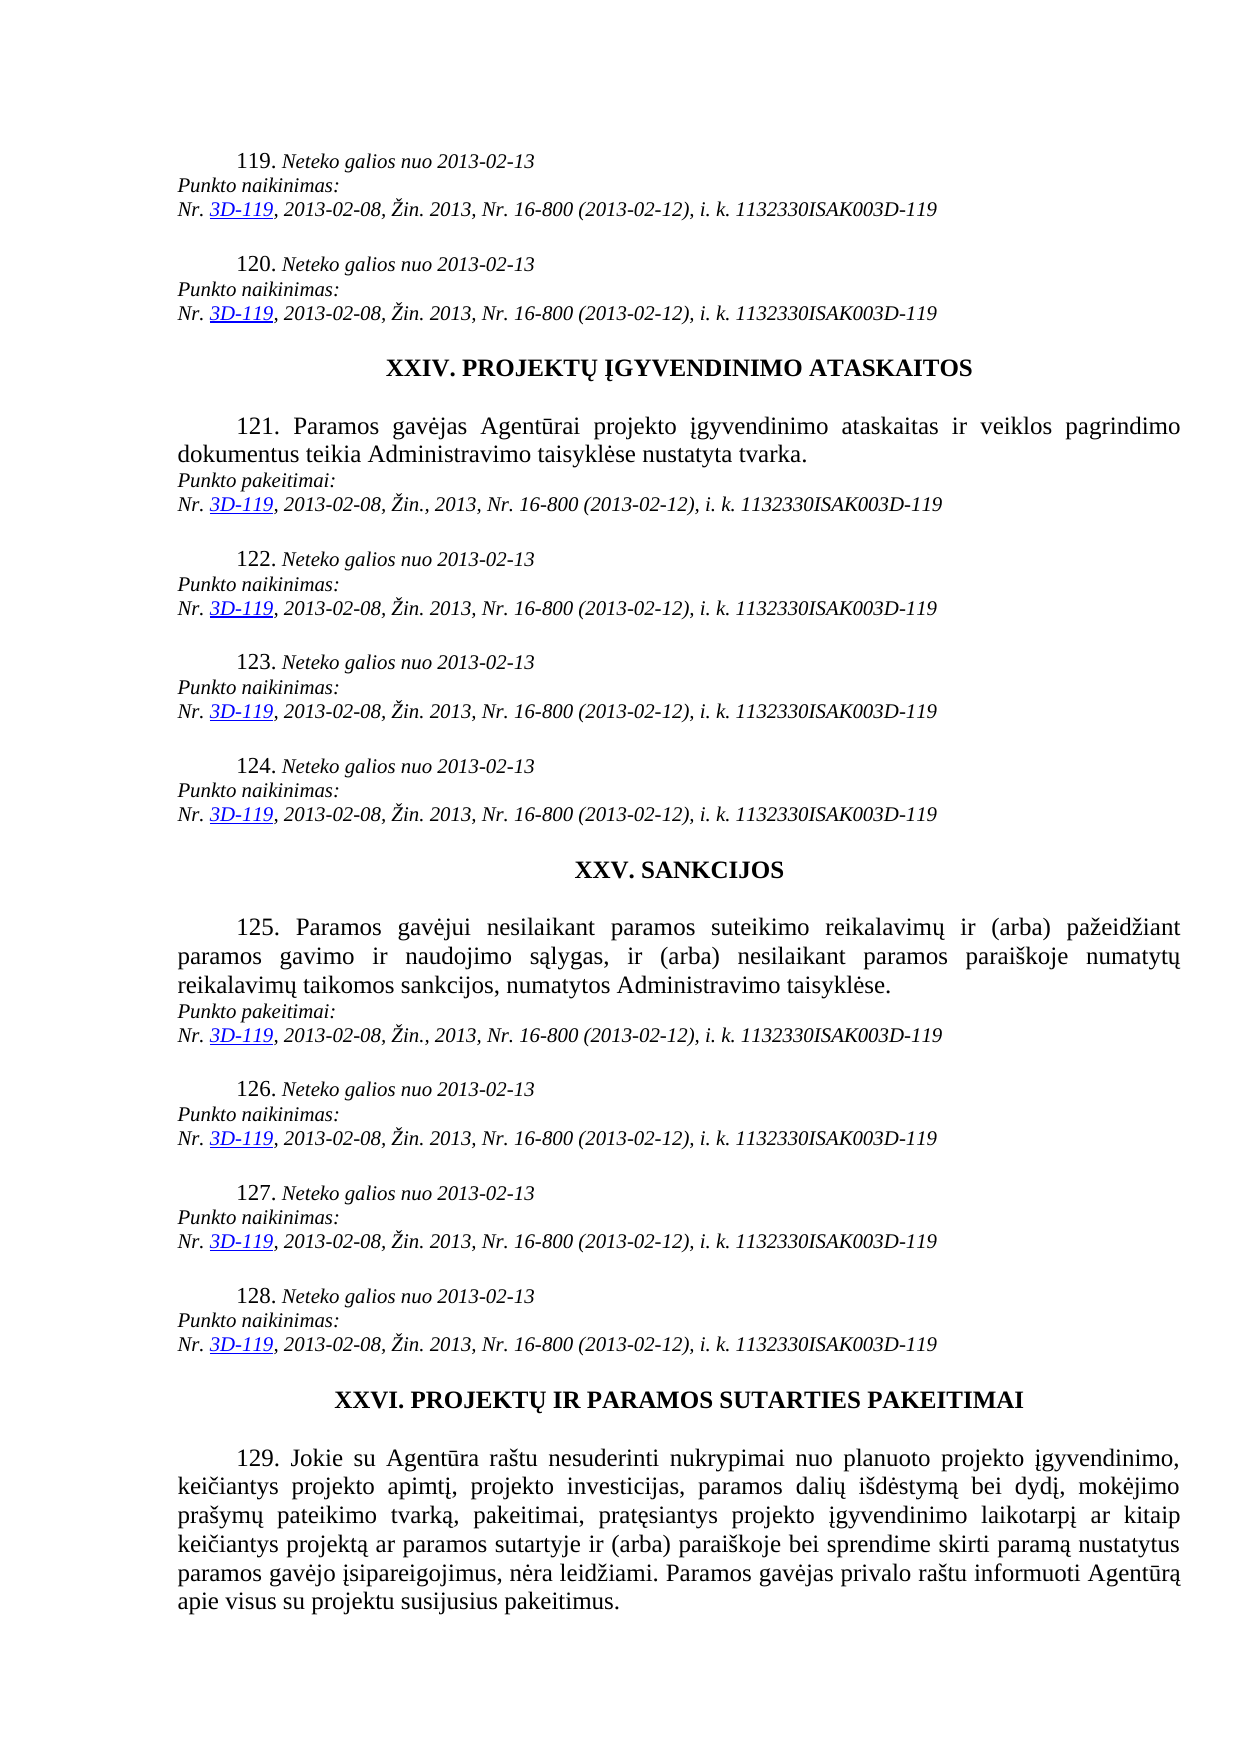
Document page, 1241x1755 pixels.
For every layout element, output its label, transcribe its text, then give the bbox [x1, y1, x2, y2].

text Punkto pakeitimai: [177, 468, 1181, 492]
text Punkto naikinimas: [177, 778, 1181, 802]
text Punkto naikinimas: [177, 1102, 1181, 1126]
text 123. Neteko galios nuo 2013-02-13 [177, 648, 1181, 675]
text 121. Paramos gavėjas Agentūrai projekto įgyvendinimo ataskaitas ir veiklos pagrindimo dokumentus teikia Administravimo taisyklėse nustatyta tvarka. [177, 411, 1181, 468]
text Punkto naikinimas: [177, 675, 1181, 699]
text Punkto naikinimas: [177, 572, 1181, 596]
text Nr. 3D-119, 2013-02-08, Žin. 2013, Nr. 16-800 (2013-02-12), i. k. 1132330ISAK003D-119 [177, 1126, 1181, 1150]
text 129. Jokie su Agentūra raštu nesuderinti nukrypimai nuo planuoto projekto įgyvendinimo, keičiantys projekto apimtį, projekto investicijas, paramos dalių išdėstymą bei dydį, mokėjimo prašymų pateikimo tvarką, pakeitimai, pratęsiantys projekto įgyvendinimo laikotarpį ar kitaip keičiantys projektą ar paramos sutartyje ir (arba) paraiškoje bei sprendime skirti paramą nustatytus paramos gavėjo įsipareigojimus, nėra leidžiami. Paramos gavėjas privalo raštu informuoti Agentūrą apie visus su projektu susijusius pakeitimus. [177, 1443, 1181, 1615]
text Nr. 3D-119, 2013-02-08, Žin. 2013, Nr. 16-800 (2013-02-12), i. k. 1132330ISAK003D-119 [177, 301, 1181, 324]
text Punkto naikinimas: [177, 173, 1181, 197]
text 124. Neteko galios nuo 2013-02-13 [177, 752, 1181, 778]
text Nr. 3D-119, 2013-02-08, Žin. 2013, Nr. 16-800 (2013-02-12), i. k. 1132330ISAK003D-119 [177, 1229, 1181, 1253]
text Punkto naikinimas: [177, 1308, 1181, 1332]
text 126. Neteko galios nuo 2013-02-13 [177, 1076, 1181, 1102]
text 128. Neteko galios nuo 2013-02-13 [177, 1282, 1181, 1308]
text Nr. 3D-119, 2013-02-08, Žin. 2013, Nr. 16-800 (2013-02-12), i. k. 1132330ISAK003D-119 [177, 197, 1181, 221]
text 119. Neteko galios nuo 2013-02-13 [177, 147, 1181, 173]
text Nr. 3D-119, 2013-02-08, Žin. 2013, Nr. 16-800 (2013-02-12), i. k. 1132330ISAK003D-119 [177, 1332, 1181, 1356]
text XXV. SANKCIJOS [177, 855, 1181, 884]
text Nr. 3D-119, 2013-02-08, Žin., 2013, Nr. 16-800 (2013-02-12), i. k. 1132330ISAK003D-119 [177, 1023, 1181, 1047]
text 125. Paramos gavėjui nesilaikant paramos suteikimo reikalavimų ir (arba) pažeidžiant paramos gavimo ir naudojimo sąlygas, ir (arba) nesilaikant paramos paraiškoje numatytų reikalavimų taikomos sankcijos, numatytos Administravimo taisyklėse. [177, 912, 1181, 999]
text XXIV. PROJEKTŲ ĮGYVENDINIMO ATASKAITOS [177, 353, 1181, 382]
text 120. Neteko galios nuo 2013-02-13 [177, 250, 1181, 276]
text XXVI. PROJEKTŲ IR PARAMOS SUTARTIES PAKEITIMAI [177, 1385, 1181, 1414]
text Punkto naikinimas: [177, 276, 1181, 301]
text Nr. 3D-119, 2013-02-08, Žin., 2013, Nr. 16-800 (2013-02-12), i. k. 1132330ISAK003D-119 [177, 492, 1181, 516]
text 122. Neteko galios nuo 2013-02-13 [177, 545, 1181, 572]
text Nr. 3D-119, 2013-02-08, Žin. 2013, Nr. 16-800 (2013-02-12), i. k. 1132330ISAK003D-119 [177, 802, 1181, 826]
text Nr. 3D-119, 2013-02-08, Žin. 2013, Nr. 16-800 (2013-02-12), i. k. 1132330ISAK003D-119 [177, 596, 1181, 620]
text 127. Neteko galios nuo 2013-02-13 [177, 1179, 1181, 1205]
text Nr. 3D-119, 2013-02-08, Žin. 2013, Nr. 16-800 (2013-02-12), i. k. 1132330ISAK003D-119 [177, 699, 1181, 723]
text Punkto pakeitimai: [177, 999, 1181, 1023]
text Punkto naikinimas: [177, 1205, 1181, 1229]
